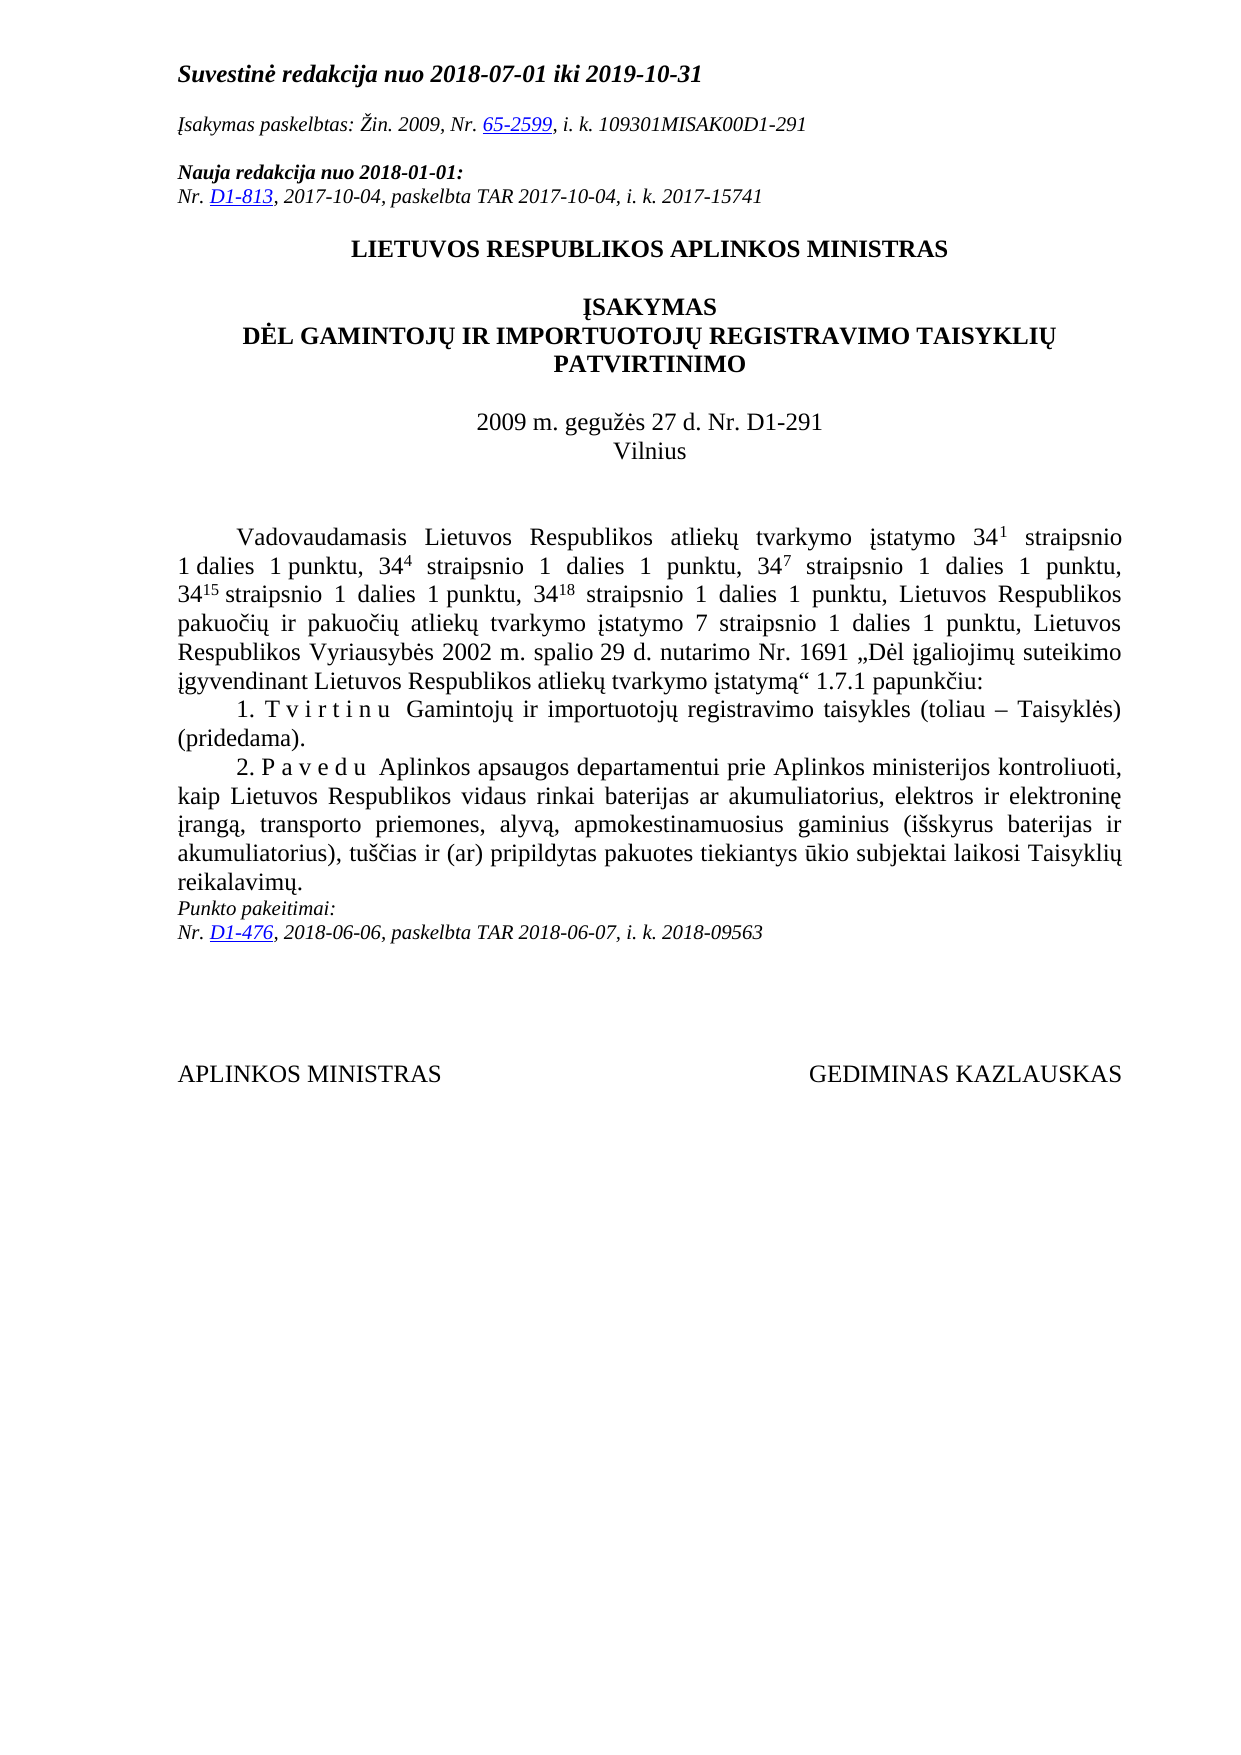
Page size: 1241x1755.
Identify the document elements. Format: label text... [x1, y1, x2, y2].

text Įsakymas paskelbtas: Žin. 2009, Nr. 65-2599, i. k. 109301MISAK00D1-291 [177, 112, 1122, 136]
text APLINKOS MINISTRAS GEDIMINAS KAZLAUSKAS [177, 1059, 1122, 1088]
text Suvestinė redakcija nuo 2018-07-01 iki 2019-10-31 [177, 59, 1122, 88]
text DĖL GAMINTOJŲ IR IMPORTUOTOJŲ REGISTRAVIMO TAISYKLIŲ [177, 321, 1122, 349]
text 2. Pavedu Aplinkos apsaugos departamentui prie Aplinkos ministerijos kontroliuoti, kaip Lietuvos Respublikos vidaus rinkai baterijas ar akumuliatorius, elektros ir elektroninę įrangą, transporto priemones, alyvą, apmokestinamuosius gaminius (išskyrus baterijas ir akumuliatorius), tuščias ir (ar) pripildytas pakuotes tiekiantys ūkio subjektai laikosi Taisyklių reikalavimų. [177, 752, 1122, 896]
text Nr. D1-476, 2018-06-06, paskelbta TAR 2018-06-07, i. k. 2018-09563 [177, 920, 1122, 944]
text PATVIRTINIMO [177, 349, 1122, 378]
text 2009 m. gegužės 27 d. Nr. D1-291 [177, 407, 1122, 436]
text 1. Tvirtinu Gamintojų ir importuotojų registravimo taisykles (toliau – Taisyklės) (pridedama). [177, 694, 1122, 752]
text ĮSAKYMAS [177, 292, 1122, 321]
text Punkto pakeitimai: [177, 896, 1122, 920]
text LIETUVOS RESPUBLIKOS APLINKOS MINISTRAS [177, 234, 1122, 263]
text Nr. D1-813, 2017-10-04, paskelbta TAR 2017-10-04, i. k. 2017-15741 [177, 184, 1122, 208]
text Vilnius [177, 436, 1122, 464]
text Vadovaudamasis Lietuvos Respublikos atliekų tvarkymo įstatymo 341 straipsnio 1 dalies 1 punktu, 344 straipsnio 1 dalies 1 punktu, 347 straipsnio 1 dalies 1 punktu, 3415 straipsnio 1 dalies 1 punktu, 3418 straipsnio 1 dalies 1 punktu, Lietuvos Respublikos pakuočių ir pakuočių atliekų tvarkymo įstatymo 7 straipsnio 1 dalies 1 punktu, Lietuvos Respublikos Vyriausybės 2002 m. spalio 29 d. nutarimo Nr. 1691 „Dėl įgaliojimų suteikimo įgyvendinant Lietuvos Respublikos atliekų tvarkymo įstatymą“ 1.7.1 papunkčiu: [177, 522, 1122, 694]
text Nauja redakcija nuo 2018-01-01: [177, 160, 1122, 184]
